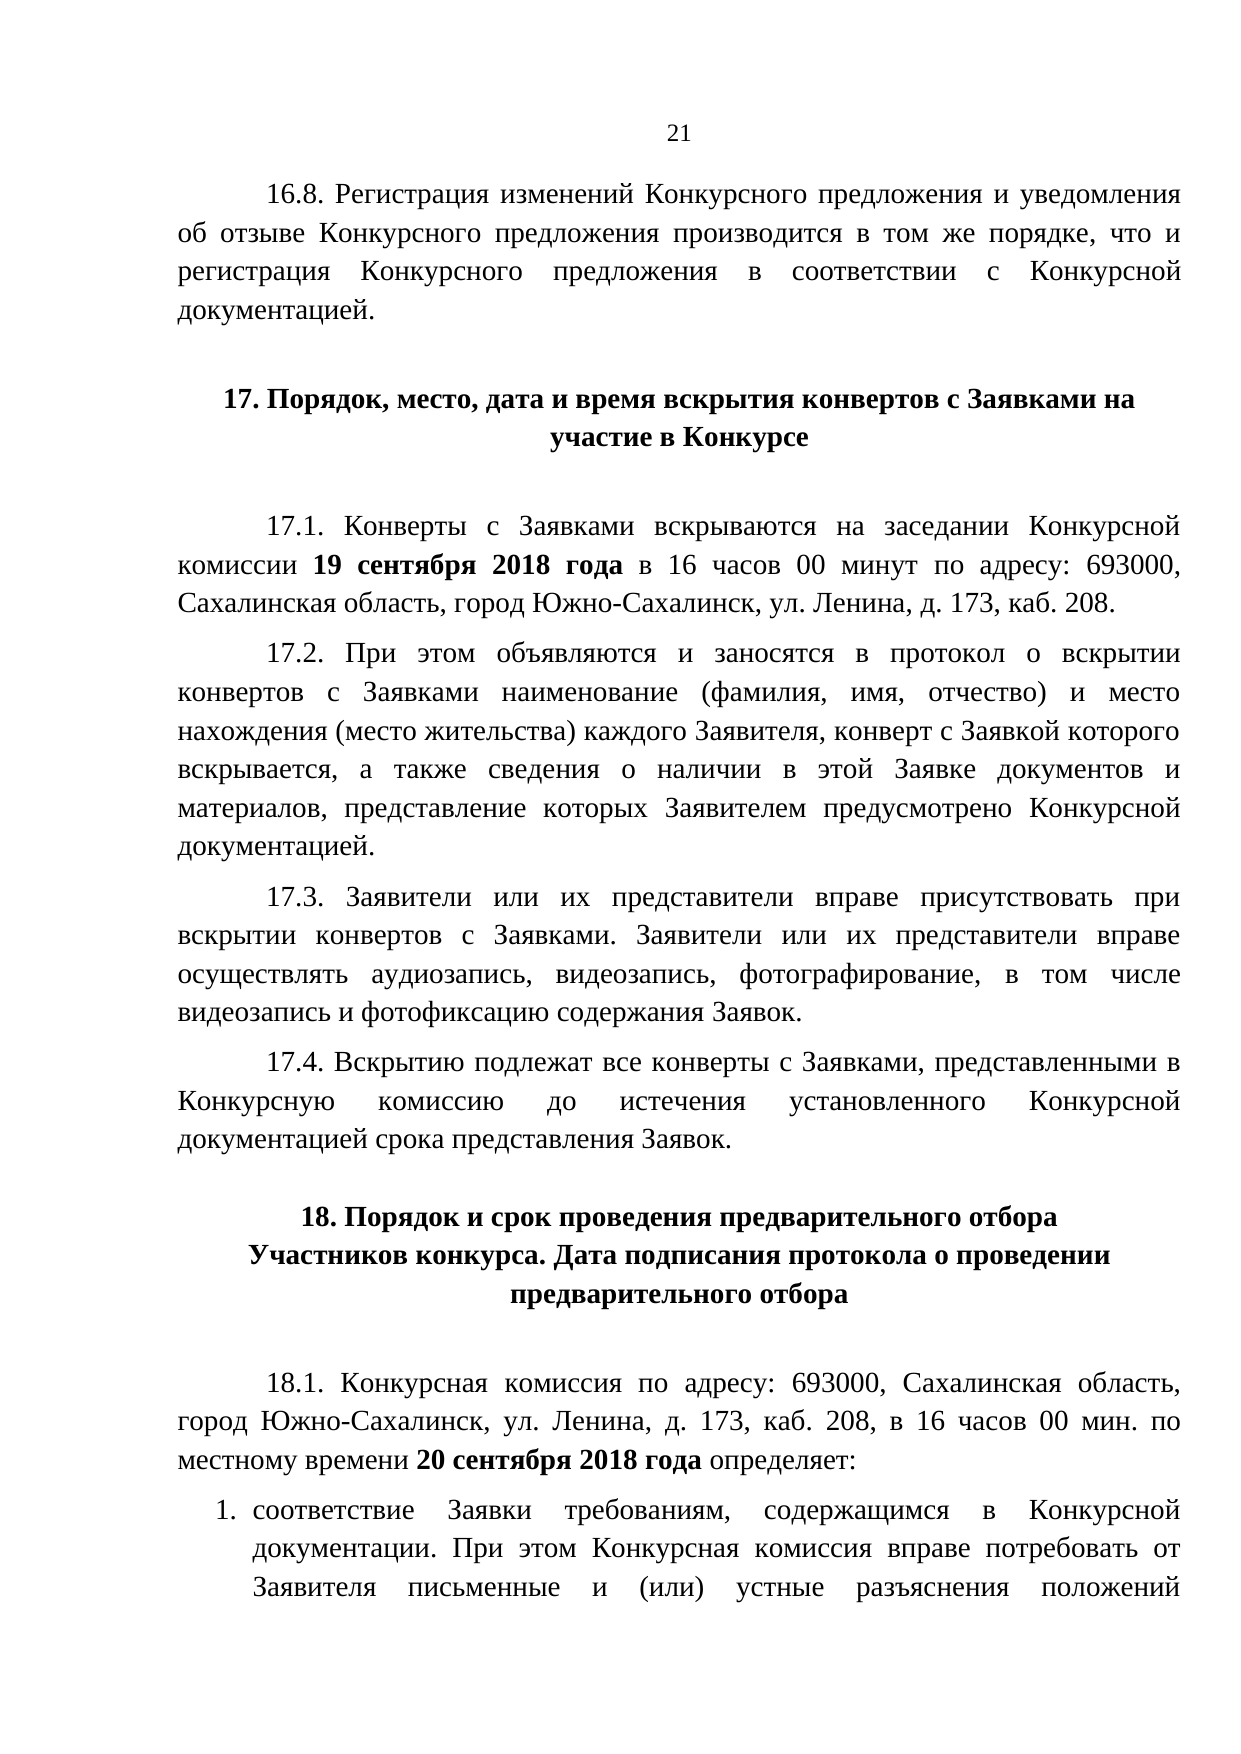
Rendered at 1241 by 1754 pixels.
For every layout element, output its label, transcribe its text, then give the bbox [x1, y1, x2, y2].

text Участников конкурса. Дата подписания протокола о проведении предварительного отбора [177, 1237, 1181, 1309]
text 17. Порядок, место, дата и время вскрытия конвертов с Заявками на участие в Конкурсе [177, 381, 1181, 453]
list соответствие Заявки требованиям, содержащимся в Конкурсной документации. При этом Конкурсная комиссия вправе потребовать от Заявителя письменные и (или) устные разъяснения положений [215, 1492, 1181, 1603]
text 17.2. При этом объявляются и заносятся в протокол о вскрытии конвертов с Заявками наименование (фамилия, имя, отчество) и место нахождения (место жительства) каждого Заявителя, конверт с Заявкой которого вскрывается, а также сведения о наличии в этой Заявке документов и материалов, представление которых Заявителем предусмотрено Конкурсной документацией. [177, 636, 1181, 862]
text 16.8. Регистрация изменений Конкурсного предложения и уведомления об отзыве Конкурсного предложения производится в том же порядке, что и регистрация Конкурсного предложения в соответствии с Конкурсной документацией. [177, 176, 1181, 326]
text 17.4. Вскрытию подлежат все конверты с Заявками, представленными в Конкурсную комиссию до истечения установленного Конкурсной документацией срока представления Заявок. [177, 1044, 1181, 1155]
text 17.3. Заявители или их представители вправе присутствовать при вскрытии конвертов с Заявками. Заявители или их представители вправе осуществлять аудиозапись, видеозапись, фотографирование, в том числе видеозапись и фотофиксацию содержания Заявок. [177, 879, 1181, 1028]
text 18. Порядок и срок проведения предварительного отбора [177, 1199, 1181, 1232]
text 18.1. Конкурсная комиссия по адресу: 693000, Сахалинская область, город Южно-Сахалинск, ул. Ленина, д. 173, каб. 208, в 16 часов 00 мин. по местному времени 20 сентября 2018 года определяет: [177, 1365, 1181, 1475]
text 17.1. Конверты с Заявками вскрываются на заседании Конкурсной комиссии 19 сентября 2018 года в 16 часов 00 минут по адресу: 693000, Сахалинская область, город Южно-Сахалинск, ул. Ленина, д. 173, каб. 208. [177, 508, 1181, 619]
